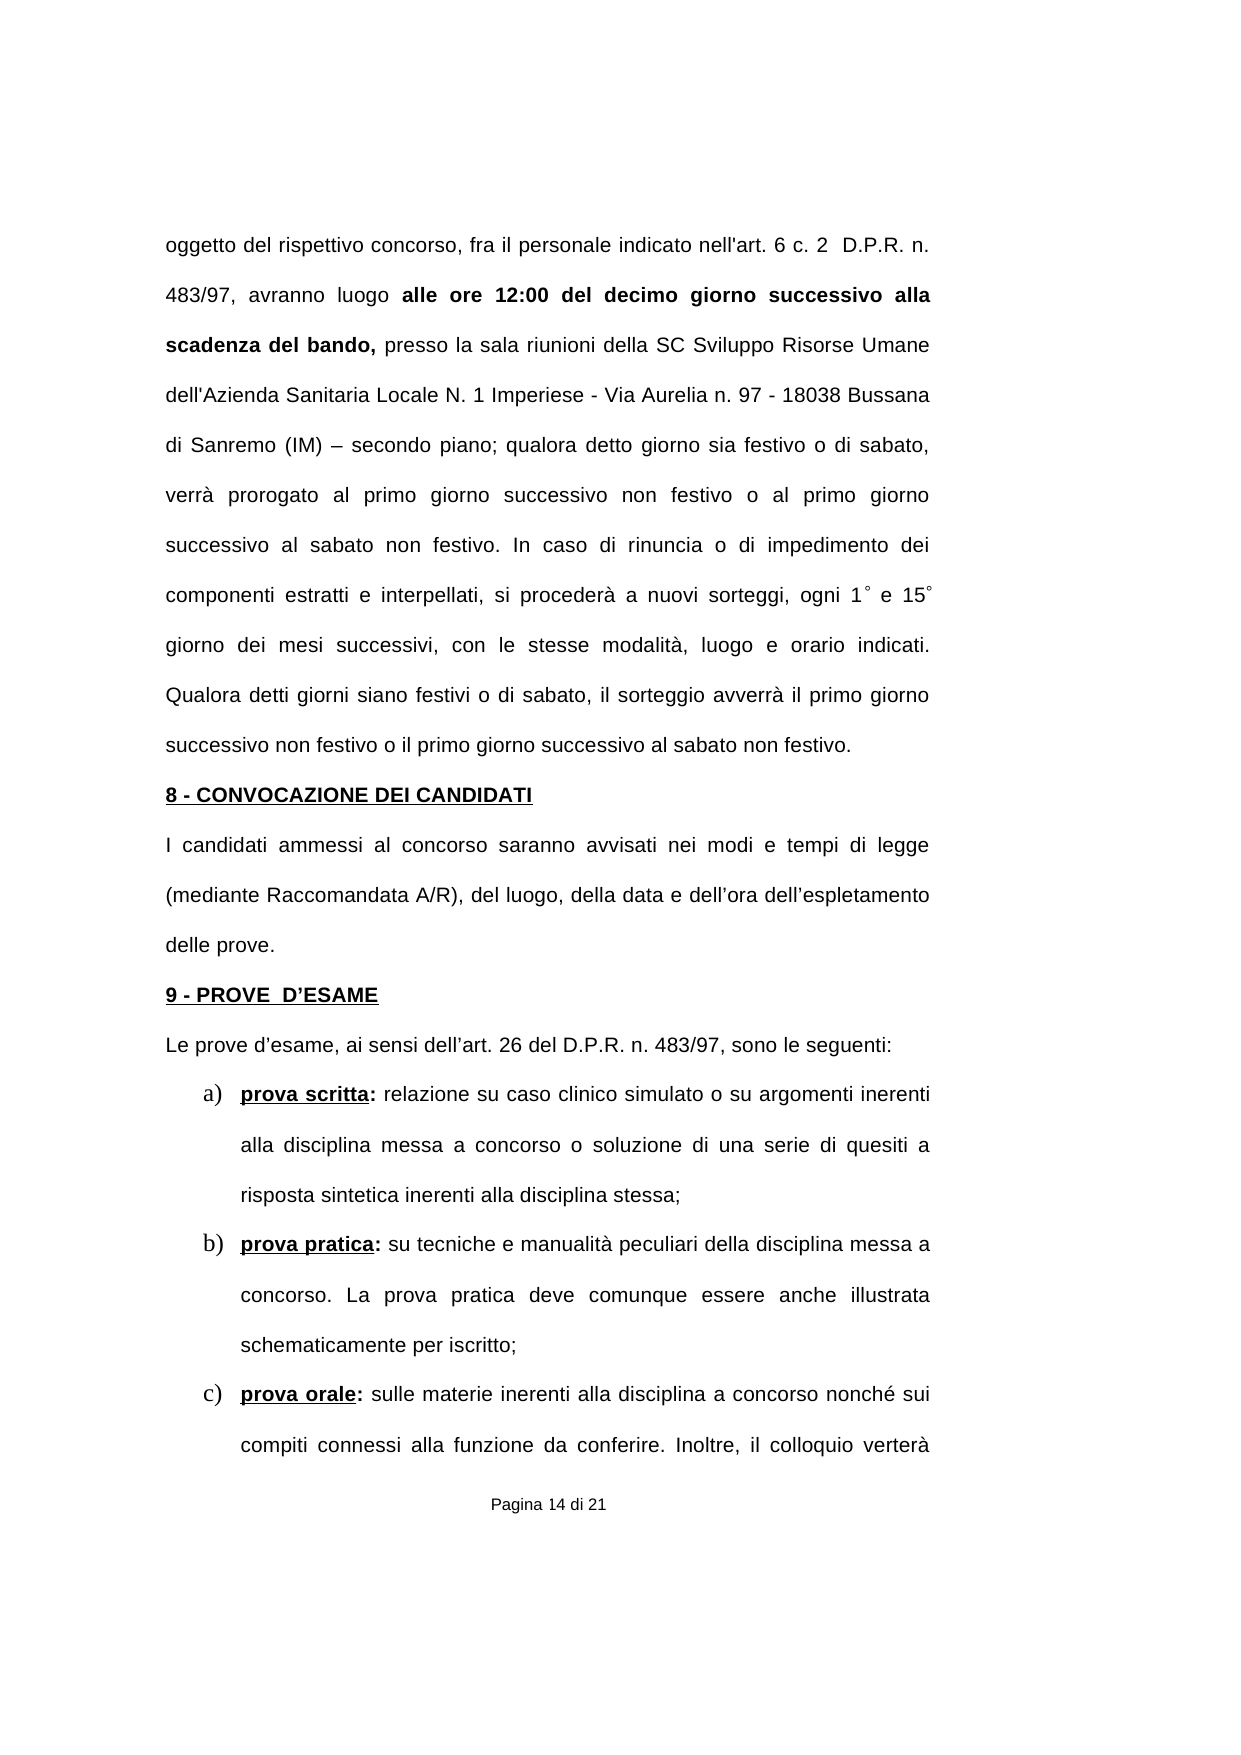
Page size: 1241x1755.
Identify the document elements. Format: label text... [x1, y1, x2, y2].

text oggetto del rispettivo concorso, fra il personale indicato nell'art. 6 c. 2 D.P.R. n. 483/97, avranno luogo alle ore 12:00 del decimo giorno successivo alla scadenza del bando, presso la sala riunioni della SC Sviluppo Risorse Umane dell'Azienda Sanitaria Locale N. 1 Imperiese - Via Aurelia n. 97 - 18038 Bussana di Sanremo (IM) – secondo piano; qualora detto giorno sia festivo o di sabato, verrà prorogato al primo giorno successivo non festivo o al primo giorno successivo al sabato non festivo. In caso di rinuncia o di impedimento dei componenti estratti e interpellati, si procederà a nuovi sorteggi, ogni 1 e 15 giorno dei mesi successivi, con le stesse modalità, luogo e orario indicati. Qualora detti giorni siano festivi o di sabato, il sorteggio avverrà il primo giorno successivo non festivo o il primo giorno successivo al sabato non festivo. [165, 207, 931, 757]
text 9 - PROVE D’ESAME [165, 957, 931, 1007]
list prova scritta: relazione su caso clinico simulato o su argomenti inerenti alla disciplina messa a concorso o soluzione di una serie di quesiti a risposta sintetica inerenti alla disciplina stessa; [203, 1057, 931, 1207]
list prova pratica: su tecniche e manualità peculiari della disciplina messa a concorso. La prova pratica deve comunque essere anche illustrata schematicamente per iscritto; [203, 1207, 931, 1357]
list prova orale: sulle materie inerenti alla disciplina a concorso nonché sui compiti connessi alla funzione da conferire. Inoltre, il colloquio verterà [203, 1357, 931, 1457]
text I candidati ammessi al concorso saranno avvisati nei modi e tempi di legge (mediante Raccomandata A/R), del luogo, della data e dell’ora dell’espletamento delle prove. [165, 807, 931, 957]
text 8 - CONVOCAZIONE DEI CANDIDATI [165, 757, 931, 807]
text Le prove d’esame, ai sensi dell’art. 26 del D.P.R. n. 483/97, sono le seguenti: [165, 1007, 931, 1057]
